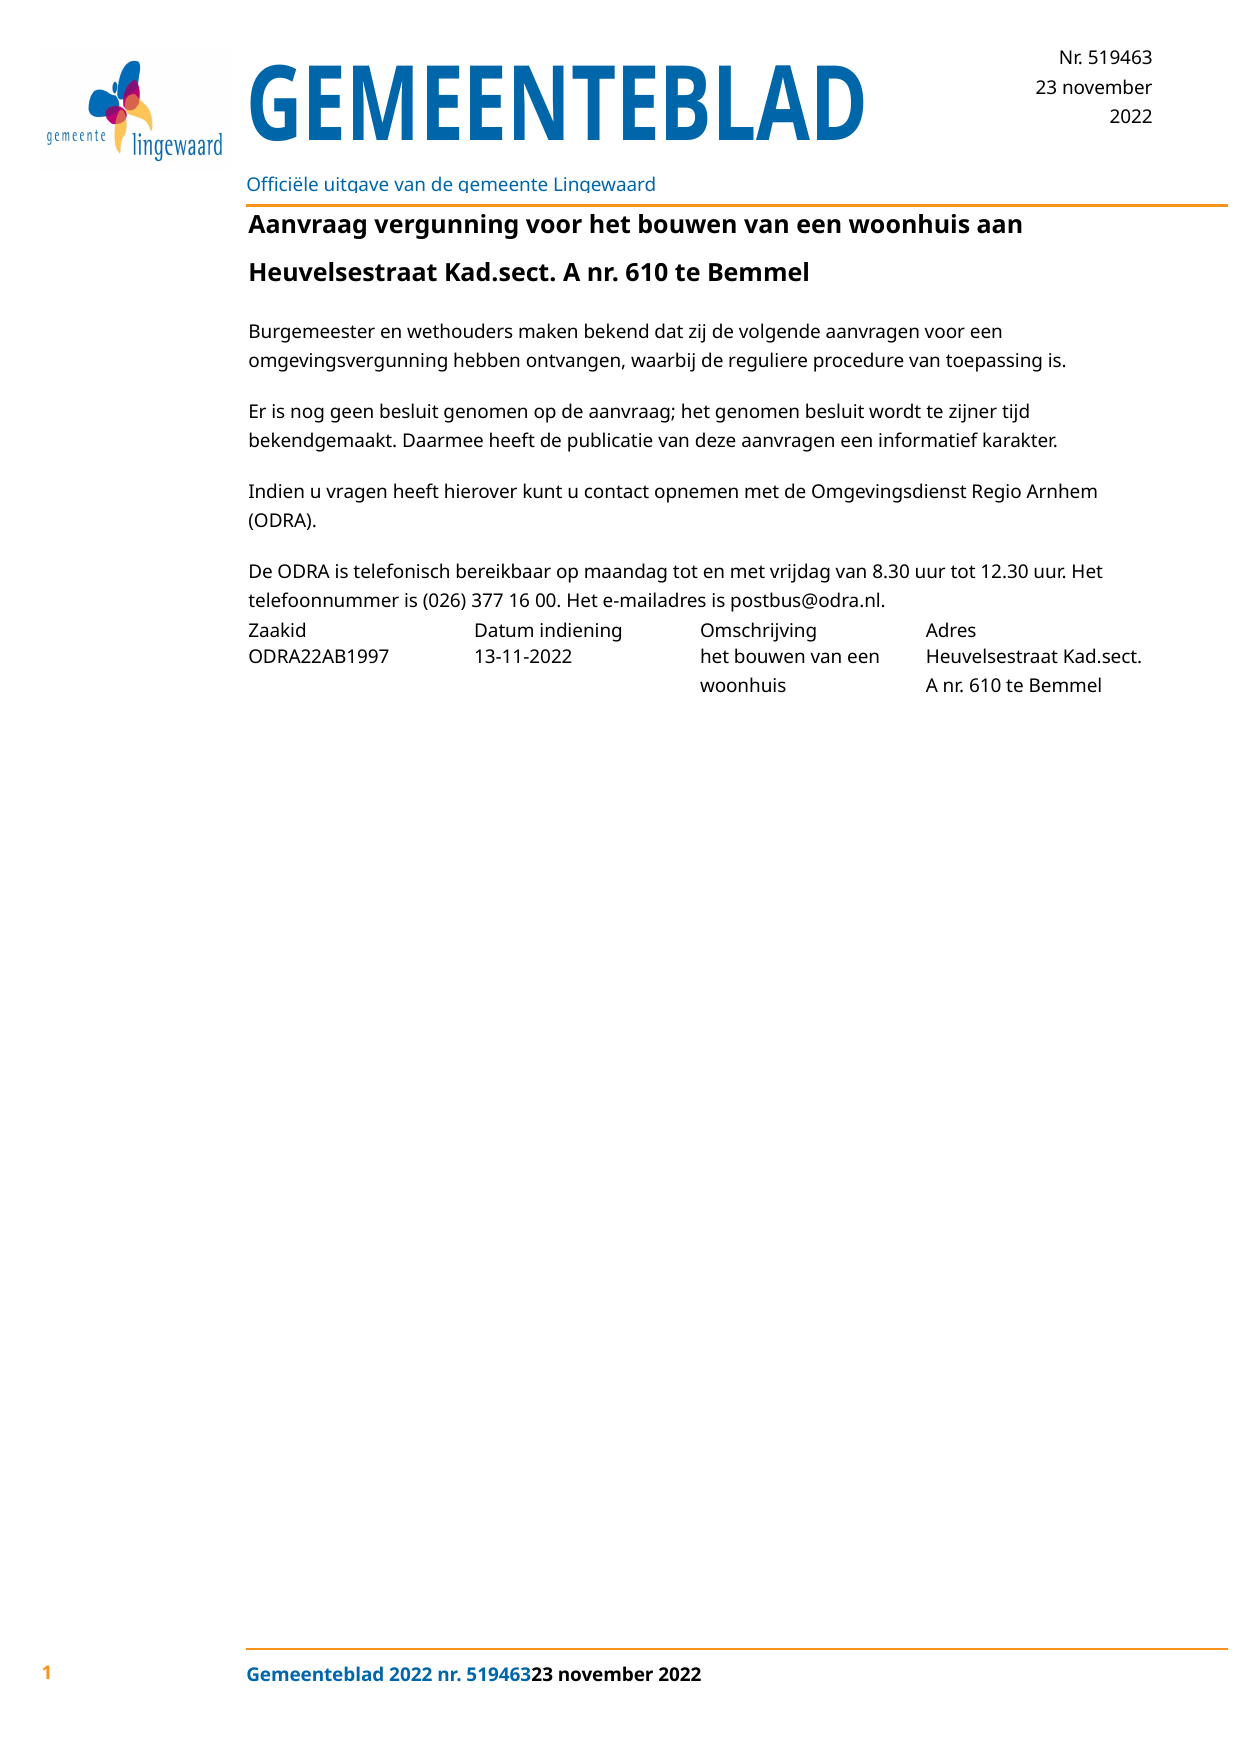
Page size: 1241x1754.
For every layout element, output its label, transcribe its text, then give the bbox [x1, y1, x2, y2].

text Indien u vragen heeft hierover kunt u contact opnemen met de Omgevingsdienst Regio Arnhem (ODRA). [248, 478, 1152, 533]
table_header Datum indiening [474, 617, 700, 643]
text Er is nog geen besluit genomen op de aanvraag; het genomen besluit wordt te zijner tijd bekendgemaakt. Daarmee heeft de publicatie van deze aanvragen een informatief karakter. [248, 398, 1152, 453]
table_header Omschrijving [700, 617, 926, 643]
text De ODRA is telefonisch bereikbaar op maandag tot en met vrijdag van 8.30 uur tot 12.30 uur. Het telefoonnummer is (026) 377 16 00. Het e-mailadres is postbus@odra.nl. [248, 558, 1152, 613]
picture [41, 47, 231, 172]
text Aanvraag vergunning voor het bouwen van een woonhuis aan Heuvelsestraat Kad.sect. A nr. 610 te Bemmel [248, 207, 1152, 288]
table_cell ODRA22AB1997 [248, 643, 474, 698]
table_header Zaakid [248, 617, 474, 643]
table_cell het bouwen van een woonhuis [700, 643, 926, 698]
table_header Adres [926, 617, 1152, 643]
text Burgemeester en wethouders maken bekend dat zij de volgende aanvragen voor een omgevingsvergunning hebben ontvangen, waarbij de reguliere procedure van toepassing is. [248, 318, 1152, 373]
table_cell Heuvelsestraat Kad.sect. A nr. 610 te Bemmel [926, 643, 1152, 698]
table_cell 13-11-2022 [474, 643, 700, 698]
